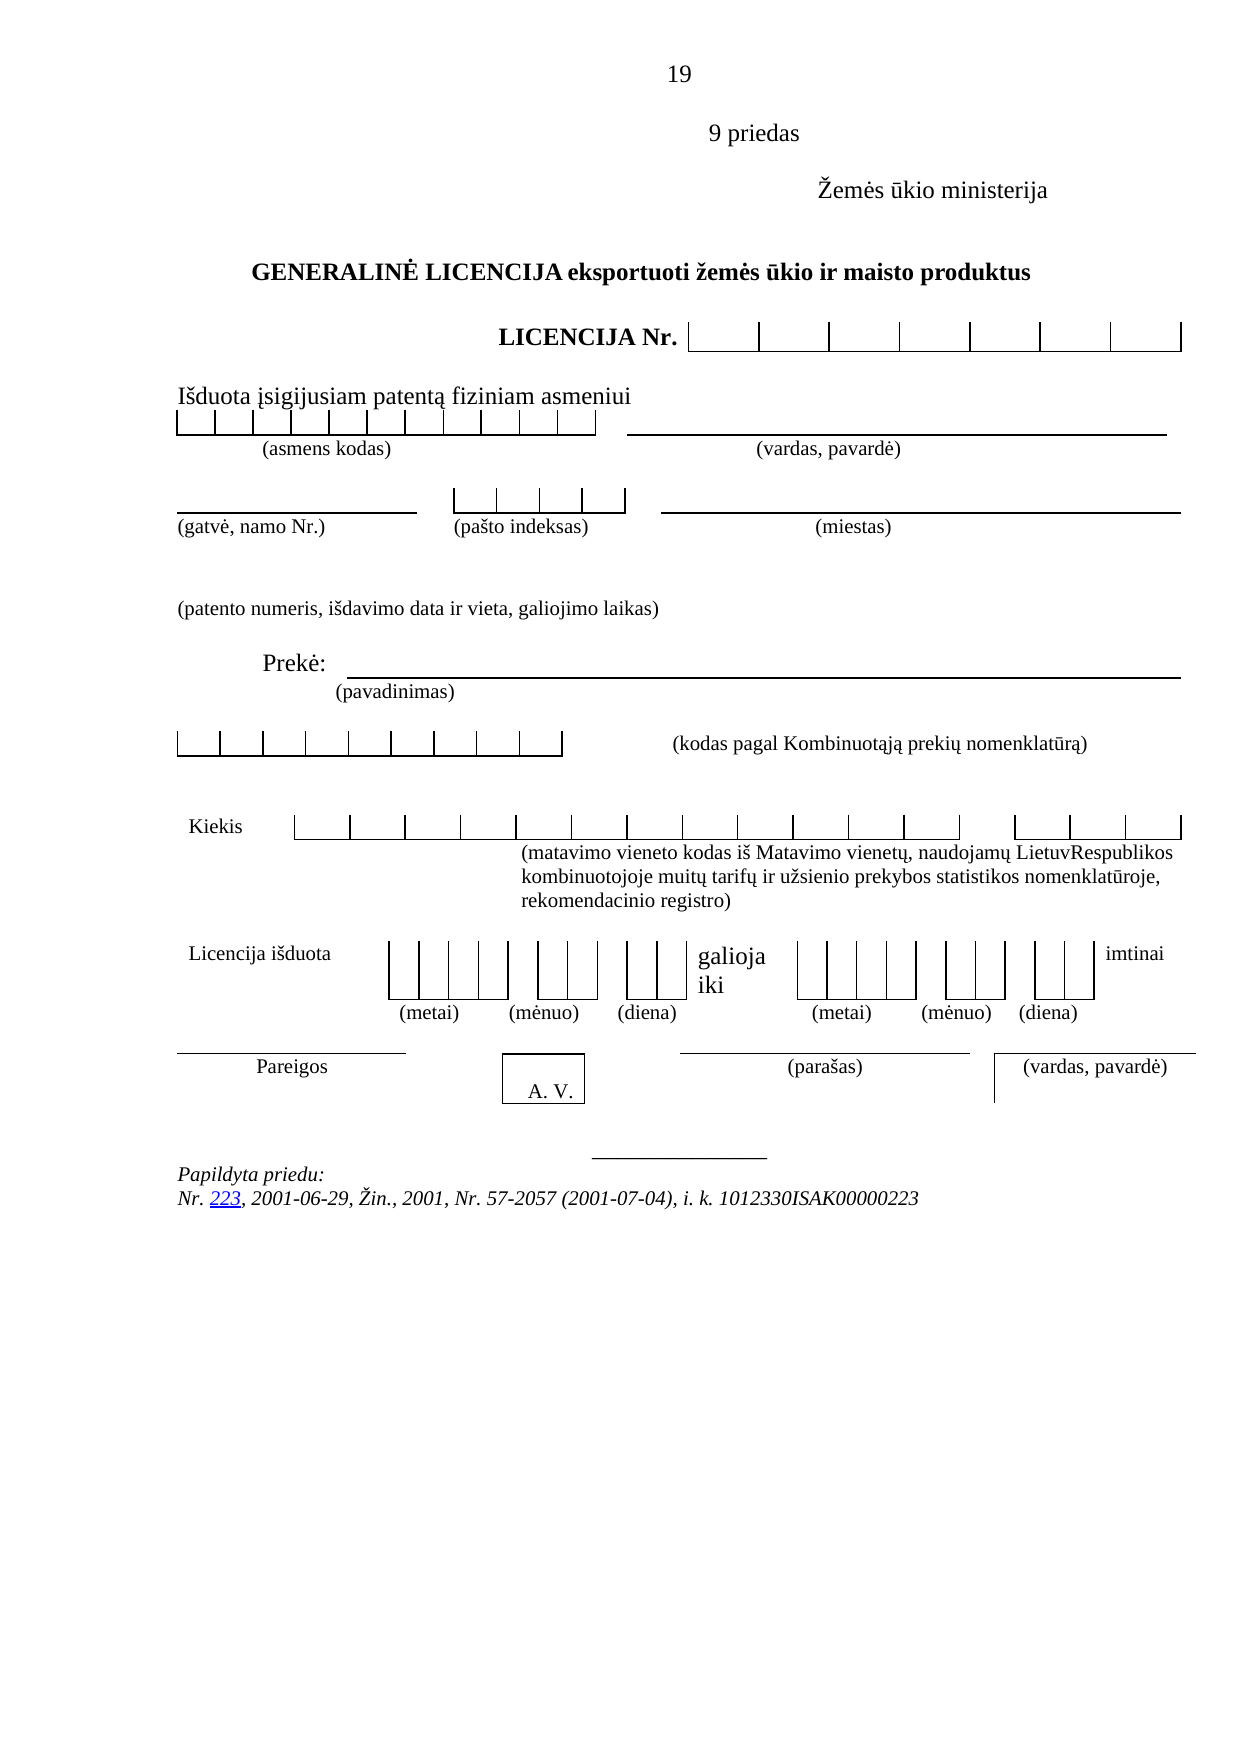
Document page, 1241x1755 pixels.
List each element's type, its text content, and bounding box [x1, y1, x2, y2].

table_header [444, 410, 480, 434]
table_header [177, 488, 417, 512]
table_header [539, 941, 567, 998]
table_header [351, 815, 404, 838]
table_header [482, 410, 519, 434]
table_header [479, 941, 507, 998]
table_header [178, 410, 214, 434]
table_header (parašas) [680, 1054, 969, 1103]
table_header [738, 815, 792, 838]
text Papildyta priedu: [177, 1162, 1181, 1186]
table_header [520, 410, 557, 434]
table_header [583, 488, 624, 512]
table_header [406, 410, 443, 434]
table_cell (asmens kodas) [177, 436, 476, 459]
table_header [1016, 815, 1069, 838]
table_header [509, 941, 537, 998]
table_header [830, 322, 899, 351]
table_header [1041, 322, 1110, 351]
table_cell (vardas, pavardė) [476, 434, 1181, 459]
table_header [497, 488, 539, 512]
table_header [1065, 941, 1093, 998]
text Išduota įsigijusiam patentą fiziniam asmeniui [177, 381, 1181, 410]
table_header LICENCIJA Nr. [177, 322, 688, 351]
table_header [216, 410, 252, 434]
table_header [563, 731, 587, 755]
table_header [905, 815, 959, 838]
table_header [971, 322, 1039, 351]
table_header [461, 815, 515, 838]
table_header [1036, 941, 1064, 998]
table_header Licencija išduota [177, 941, 388, 998]
table_header [598, 941, 626, 998]
table_header [1111, 322, 1180, 351]
table_header [349, 731, 390, 755]
text (patento numeris, išdavimo data ir vieta, galiojimo laikas) [177, 595, 1181, 619]
table_header [420, 941, 448, 998]
table_header imtinai [1095, 941, 1181, 998]
table_header [292, 410, 328, 434]
table_header [558, 410, 595, 434]
table_header [520, 731, 561, 755]
table_header [628, 941, 656, 998]
table_header [596, 410, 627, 434]
table_header [626, 488, 661, 512]
table_header [798, 941, 826, 998]
table_header [1071, 815, 1125, 838]
table_header [455, 488, 496, 512]
table_header Prekė: [177, 648, 347, 677]
table_header [406, 815, 460, 838]
table_header [658, 941, 686, 998]
table_header [857, 941, 886, 998]
table_header [306, 731, 348, 755]
table_header [221, 731, 262, 755]
table_header [1126, 815, 1180, 838]
text (matavimo vieneto kodas iš Matavimo vienetų, naudojamų LietuvRespublikos kombinuotojoje muitų tarifų ir užsienio prekybos statistikos nomenklatūroje, rekomendacinio registro) [177, 840, 1181, 912]
text GENERALINĖ LICENCIJA eksportuoti žemės ūkio ir maisto produktus [177, 257, 1181, 286]
table_header [627, 410, 1167, 434]
table_header [1167, 410, 1181, 434]
table_header [760, 322, 828, 351]
table_header [900, 322, 969, 351]
table_header [368, 410, 404, 434]
table_header (kodas pagal Kombinuotąją prekių nomenklatūrą) [587, 731, 1181, 755]
text Nr. 223, 2001-06-29, Žin., 2001, Nr. 57-2057 (2001-07-04), i. k. 1012330ISAK00000223 [177, 1186, 1181, 1210]
table_header Kiekis [177, 815, 294, 838]
table_header (vardas, pavardė) [995, 1054, 1196, 1103]
table_header [390, 941, 418, 998]
table_header [887, 941, 915, 998]
table_header [947, 941, 975, 998]
text Žemės ūkio ministerija [177, 176, 1181, 204]
table_header [849, 815, 903, 838]
text (metai) (mėnuo) (diena) (metai) (mėnuo) (diena) [177, 1000, 1181, 1024]
table_header [406, 1053, 502, 1103]
text (gatvė, namo Nr.) (pašto indeksas) (miestas) [177, 514, 1181, 538]
table_header [661, 488, 1181, 512]
table_header [264, 731, 305, 755]
table_header [330, 410, 366, 434]
table_header [417, 488, 453, 512]
table_header [540, 488, 581, 512]
text (pavadinimas) [177, 678, 1181, 703]
table_header [254, 410, 290, 434]
table_header [828, 941, 856, 998]
table_header [347, 648, 1181, 677]
table_header [689, 322, 758, 351]
table_header [970, 1053, 994, 1103]
table_header [572, 815, 626, 838]
table_header [794, 815, 848, 838]
table_header [477, 731, 519, 755]
table_header [976, 941, 1004, 998]
table_header [585, 1053, 680, 1103]
table_header [568, 941, 597, 998]
text ______________ [177, 1133, 1181, 1162]
table_header [683, 815, 737, 838]
table_header [449, 941, 478, 998]
table_header [960, 815, 1014, 838]
table_header [435, 731, 476, 755]
table_header [628, 815, 682, 838]
table_header galioja iki [687, 941, 797, 998]
table_header [517, 815, 571, 838]
text 9 priedas [177, 118, 1181, 147]
table_header [917, 941, 945, 998]
table_header A. V. [503, 1055, 584, 1103]
table_header [178, 731, 219, 755]
table_header [295, 815, 349, 838]
table_header [392, 731, 433, 755]
table_header Pareigos [177, 1054, 406, 1103]
table_header [1006, 941, 1034, 998]
